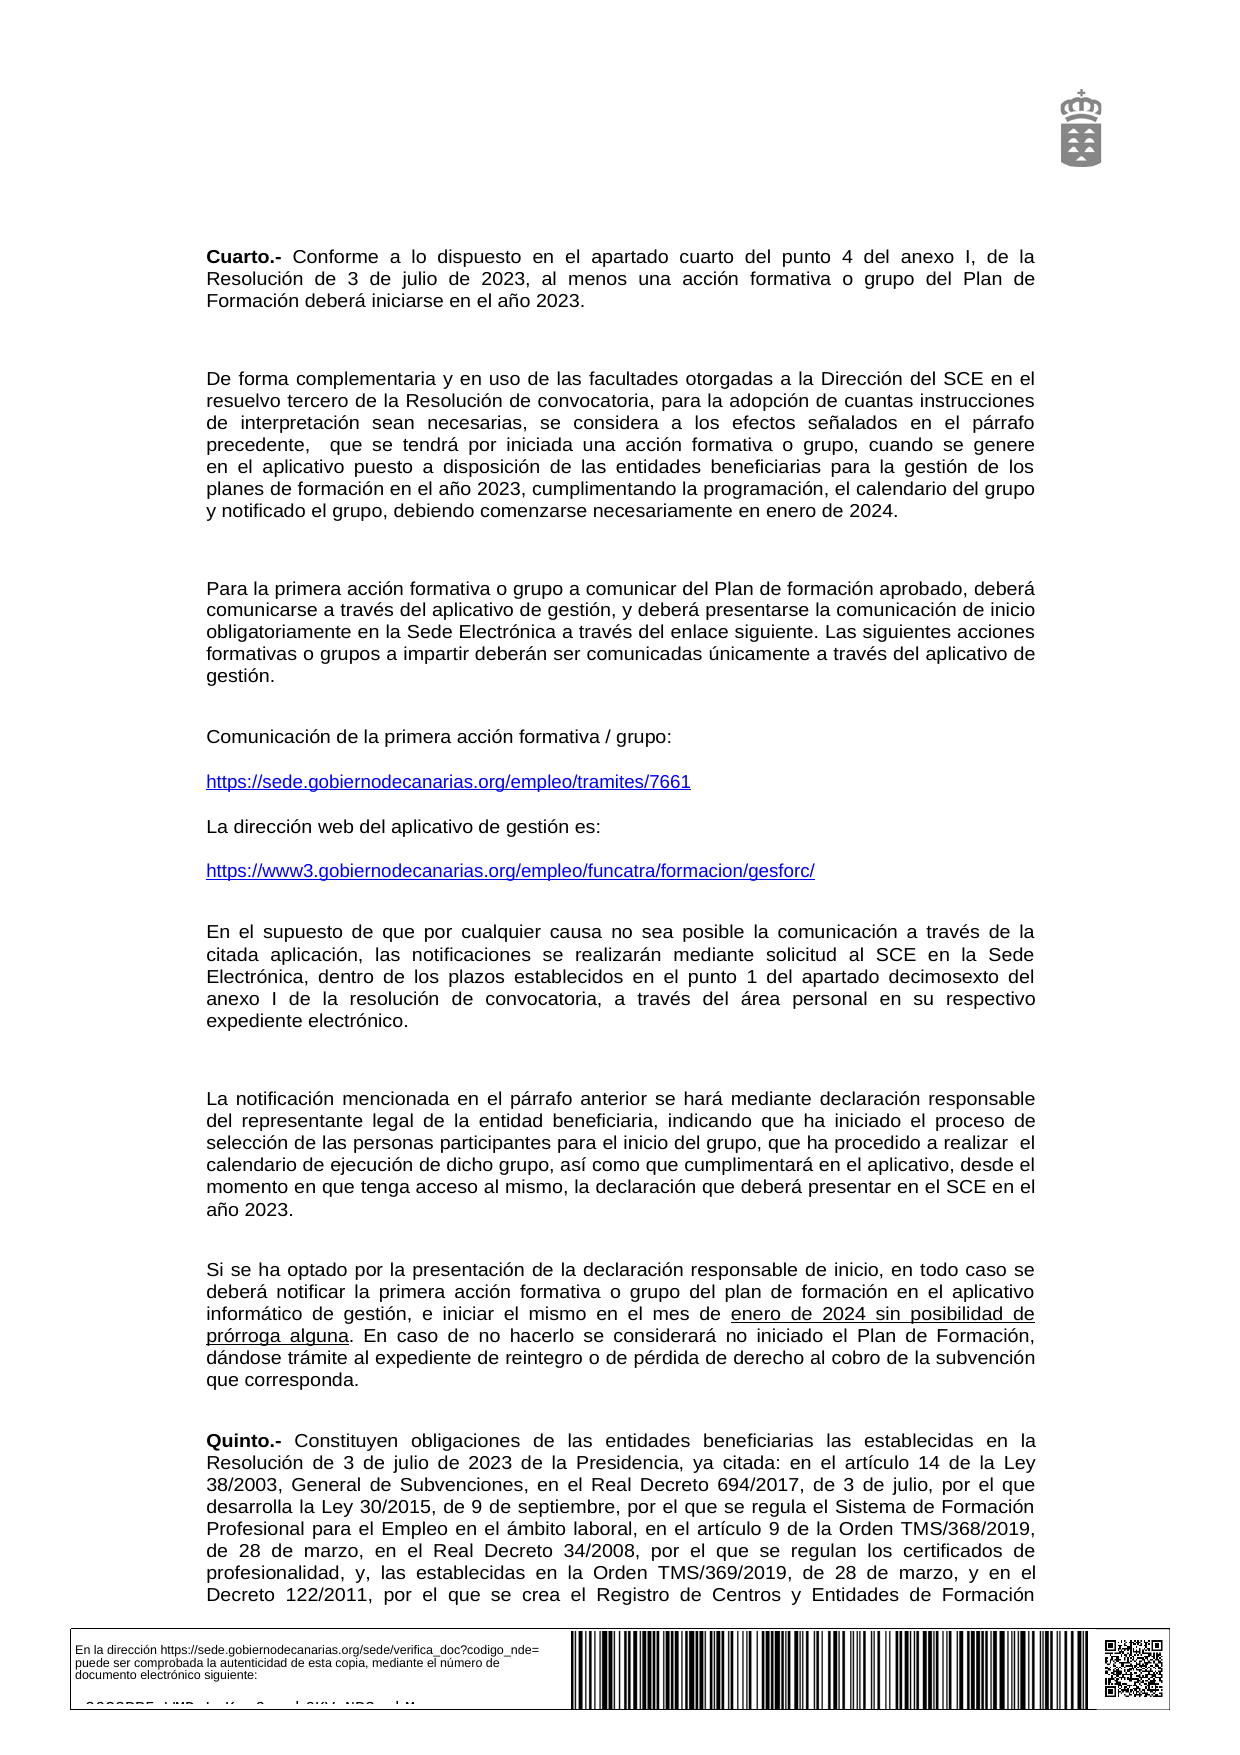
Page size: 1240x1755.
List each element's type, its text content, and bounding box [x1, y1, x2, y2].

text Para la primera acción formativa o grupo a comunicar del Plan de formación aprobado, deberá comunicarse a través del aplicativo de gestión, y deberá presentarse la comunicación de inicio obligatoriamente en la Sede Electrónica a través del enlace siguiente. Las siguientes acciones formativas o grupos a impartir deberán ser comunicadas únicamente a través del aplicativo de gestión. [206, 577, 1036, 687]
text De forma complementaria y en uso de las facultades otorgadas a la Dirección del SCE en el resuelvo tercero de la Resolución de convocatoria, para la adopción de cuantas instrucciones de interpretación sean necesarias, se considera a los efectos señalados en el párrafo precedente, que se tendrá por iniciada una acción formativa o grupo, cuando se genere en el aplicativo puesto a disposición de las entidades beneficiarias para la gestión de los planes de formación en el año 2023, cumplimentando la programación, el calendario del grupo y notificado el grupo, debiendo comenzarse necesariamente en enero de 2024. [206, 368, 1036, 521]
text La notificación mencionada en el párrafo anterior se hará mediante declaración responsable del representante legal de la entidad beneficiaria, indicando que ha iniciado el proceso de selección de las personas participantes para el inicio del grupo, que ha procedido a realizar el calendario de ejecución de dicho grupo, así como que cumplimentará en el aplicativo, desde el momento en que tenga acceso al mismo, la declaración que deberá presentar en el SCE en el año 2023. [206, 1087, 1036, 1220]
text Cuarto.- Conforme a lo dispuesto en el apartado cuarto del punto 4 del anexo I, de la Resolución de 3 de julio de 2023, al menos una acción formativa o grupo del Plan de Formación deberá iniciarse en el año 2023. [206, 246, 1036, 312]
text La dirección web del aplicativo de gestión es: https://www3.gobiernodecanarias.org/empleo/funcatra/formacion/gesforc/ [206, 815, 1017, 881]
text En el supuesto de que por cualquier causa no sea posible la comunicación a través de la citada aplicación, las notificaciones se realizarán mediante solicitud al SCE en la Sede Electrónica, dentro de los plazos establecidos en el punto 1 del apartado decimosexto del anexo I de la resolución de convocatoria, a través del área personal en su respectivo expediente electrónico. [206, 921, 1036, 1032]
text Quinto.- Constituyen obligaciones de las entidades beneficiarias las establecidas en la Resolución de 3 de julio de 2023 de la Presidencia, ya citada: en el artículo 14 de la Ley 38/2003, General de Subvenciones, en el Real Decreto 694/2017, de 3 de julio, por el que desarrolla la Ley 30/2015, de 9 de septiembre, por el que se regula el Sistema de Formación Profesional para el Empleo en el ámbito laboral, en el artículo 9 de la Orden TMS/368/2019, de 28 de marzo, en el Real Decreto 34/2008, por el que se regulan los certificados de profesionalidad, y, las establecidas en la Orden TMS/369/2019, de 28 de marzo, y en el Decreto 122/2011, por el que se crea el Registro de Centros y Entidades de Formación [206, 1430, 1036, 1606]
text Comunicación de la primera acción formativa / grupo: https://sede.gobiernodecanarias.org/empleo/tramites/7661 [206, 726, 1017, 792]
text Si se ha optado por la presentación de la declaración responsable de inicio, en todo caso se deberá notificar la primera acción formativa o grupo del plan de formación en el aplicativo informático de gestión, e iniciar el mismo en el mes de enero de 2024 sin posibilidad de prórroga alguna. En caso de no hacerlo se considerará no iniciado el Plan de Formación, dándose trámite al expediente de reintegro o de pérdida de derecho al cobro de la subvención que corresponda. [206, 1259, 1036, 1391]
